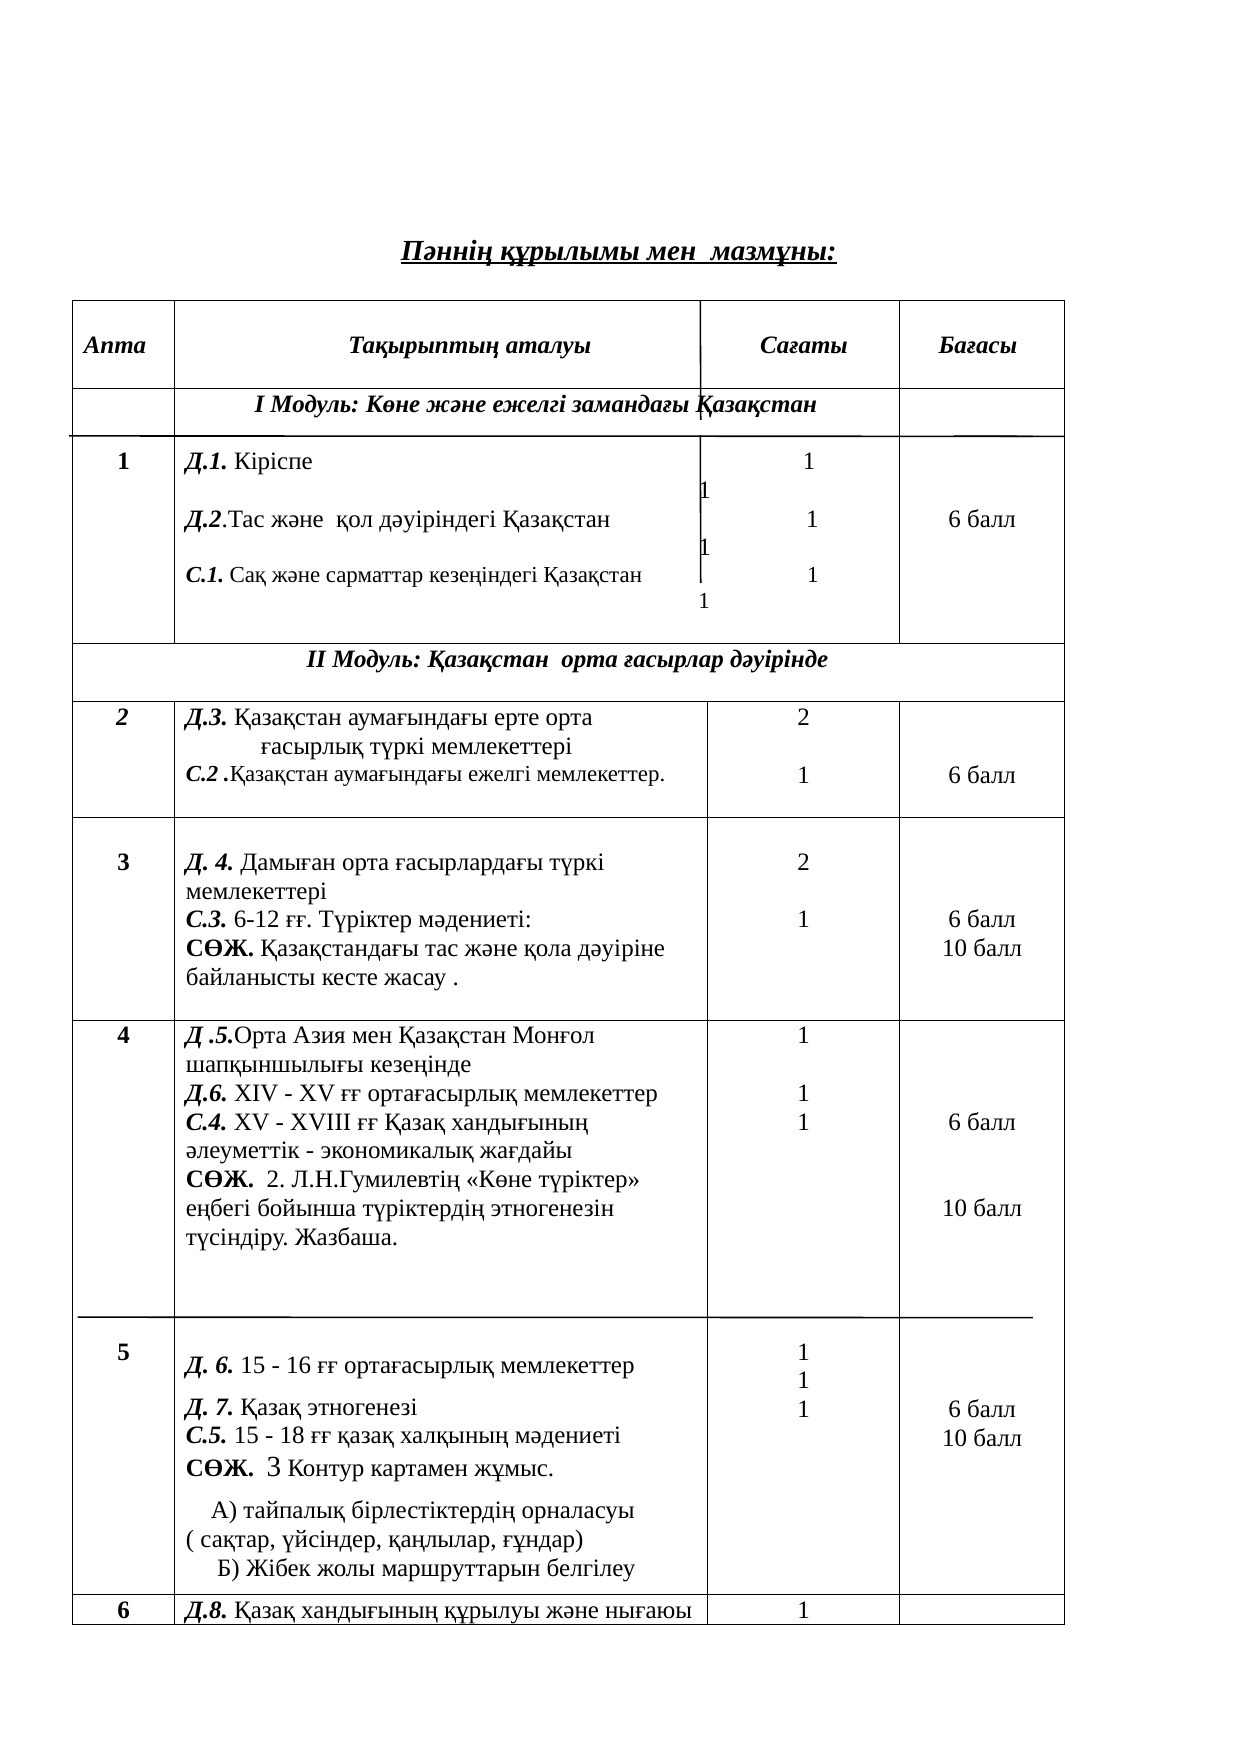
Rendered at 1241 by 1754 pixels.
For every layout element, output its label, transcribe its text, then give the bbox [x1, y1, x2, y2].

table_cell Д. 4. Дамыған орта ғасырлардағы түркі мемлекеттері С.3. 6-12 ғғ. Түріктер мәдениеті: СӨЖ. Қазақстандағы тас және қола дәуіріне байланысты кесте жасау . [175, 818, 707, 1019]
table_cell Д.8. Қазақ хандығының құрылуы және нығаюы [175, 1595, 707, 1624]
table_cell [73, 389, 174, 435]
table_cell 6 [73, 1595, 174, 1624]
table_cell Д.3. Қазақстан аумағындағы ерте орта ғасырлық түркі мемлекеттері С.2 .Қазақстан аумағындағы ежелгі мемлекеттер. [175, 702, 707, 817]
table_cell Д.1. Кіріспе 1 1 Д.2.Тас және қол дәуіріндегі Қазақстан 1 1 C.1. Сақ және сарматтар кезеңіндегі Қазақстан 1 1 [175, 437, 899, 643]
table_header Бағасы [900, 301, 1064, 388]
table_cell Д. 6. 15 - 16 ғғ ортағасырлық мемлекеттер Д. 7. Қазақ этногенезі С.5. 15 - 18 ғғ қазақ халқының мәдениеті СӨЖ. 3 Контур картамен жұмыс. А) тайпалық бірлестіктердің орналасуы ( сақтар, үйсіндер, қаңлылар, ғұндар) Б) Жібек жолы маршруттарын белгілеу [175, 1319, 707, 1594]
table_cell II Модуль: Қазақстан орта ғасырлар дәуірінде [73, 644, 1064, 701]
table_cell 6 балл 10 балл [900, 818, 1064, 1019]
table_cell 6 балл [900, 438, 1064, 643]
table_cell 2 1 [708, 702, 899, 817]
table_cell 3 [73, 818, 174, 1019]
table_header Сағаты [702, 301, 899, 388]
table_cell 1 1 1 [708, 1319, 899, 1594]
table_cell 1 [708, 1595, 899, 1624]
table_cell [900, 389, 1064, 435]
table_cell [900, 1595, 1064, 1624]
table_cell 1 [73, 437, 174, 643]
table_cell 1 1 1 [708, 1021, 899, 1316]
table_cell І Модуль: Көне және ежелгі замандағы Қазақстан [175, 389, 899, 435]
table_header Апта [73, 301, 174, 388]
table_header Тақырыптың аталуы [175, 301, 699, 388]
table_cell 4 5 [73, 1021, 174, 1594]
text Пәннің құрылымы мен мазмұны: [118, 233, 1122, 267]
table_cell Д .5.Орта Азия мен Қазақстан Монғол шапқыншылығы кезеңінде Д.6. ХІV - XV ғғ ортағасырлық мемлекеттер С.4. XV - XVIII ғғ Қазақ хандығының әлеуметтік - экономикалық жағдайы СӨЖ. 2. Л.Н.Гумилевтің «Көне түріктер» еңбегі бойынша түріктердің этногенезін түсіндіру. Жазбаша. [175, 1021, 707, 1316]
table_cell 2 1 [708, 818, 899, 1019]
table_cell 6 балл [900, 702, 1064, 817]
table_cell 2 [73, 702, 174, 817]
table_cell 6 балл 10 балл 6 балл 10 балл [900, 1021, 1064, 1594]
